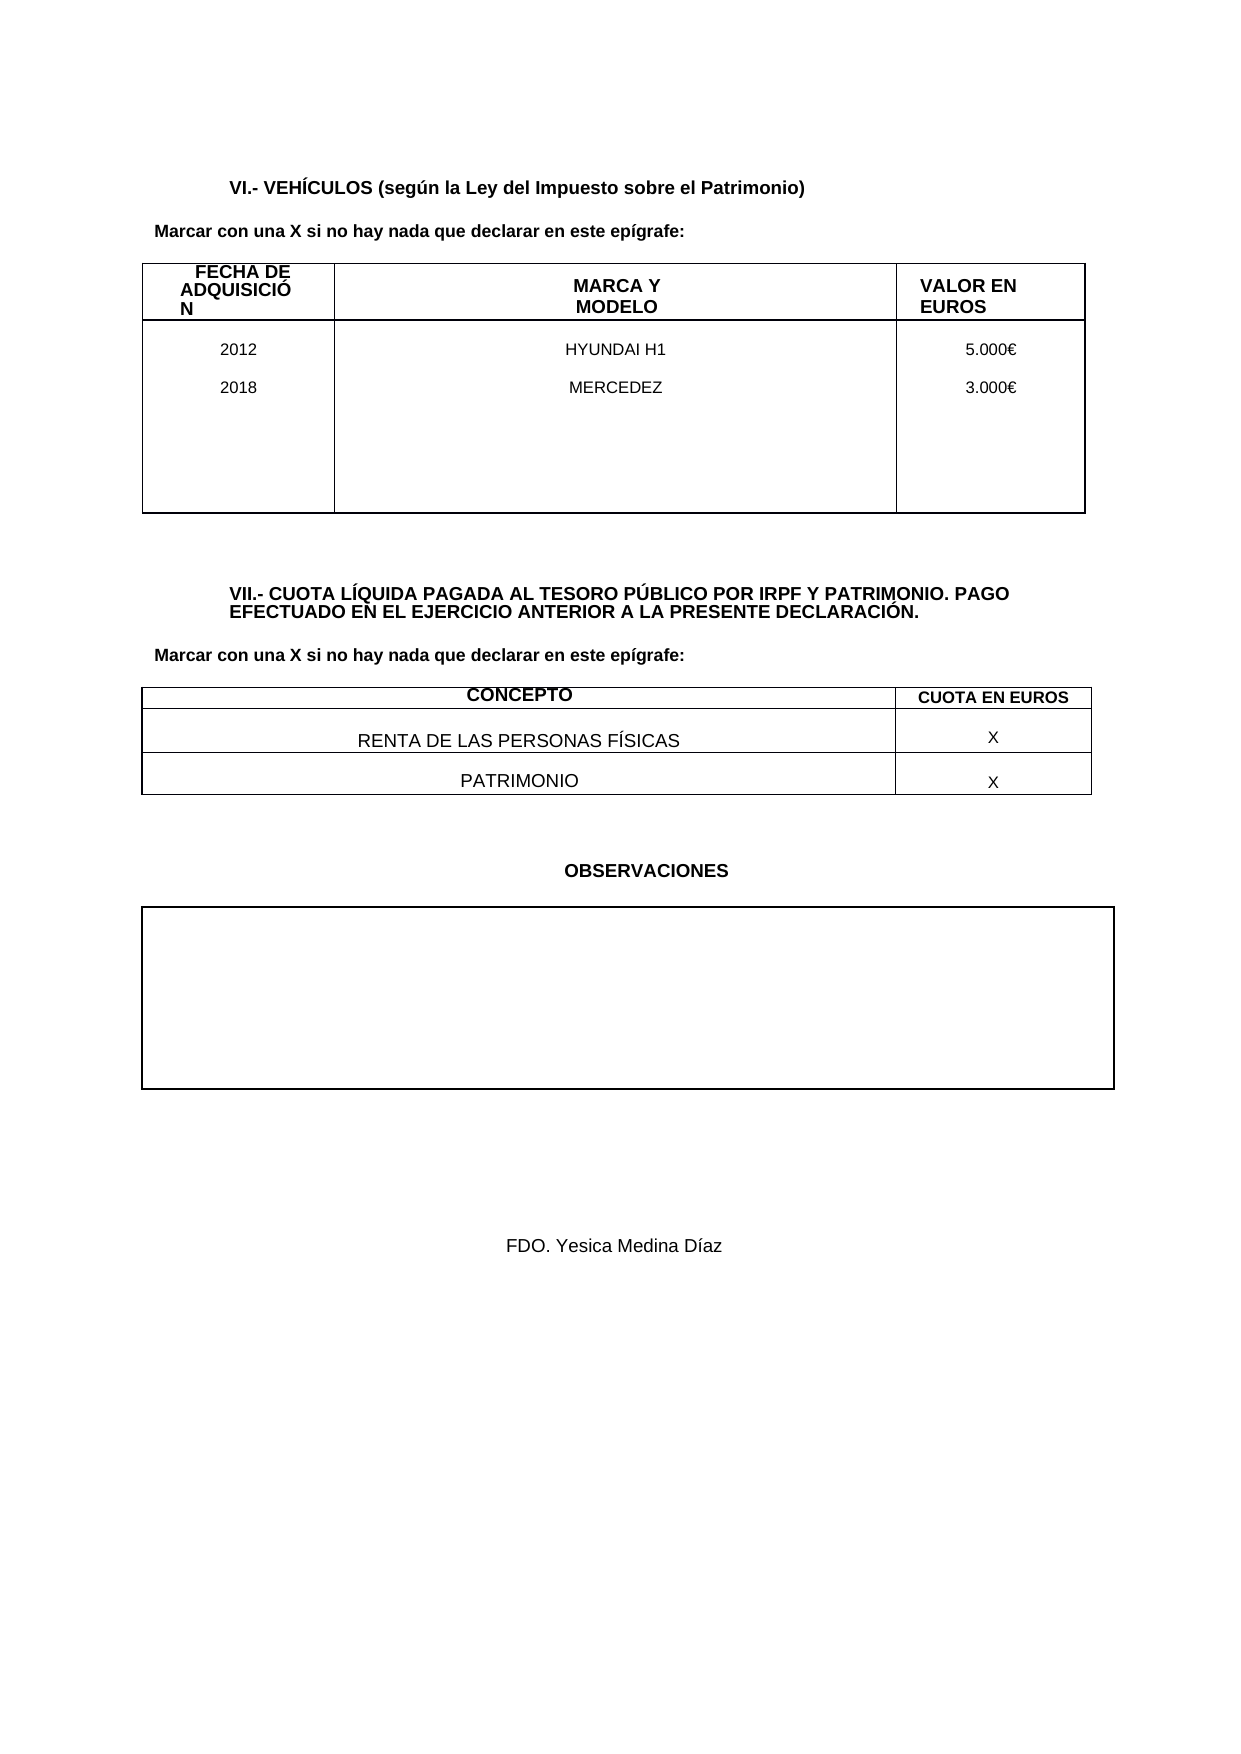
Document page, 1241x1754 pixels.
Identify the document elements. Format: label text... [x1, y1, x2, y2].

table_cell X [896, 709, 1091, 752]
table_header MARCA Y MODELO [335, 264, 896, 319]
table_cell RENTA DE LAS PERSONAS FÍSICAS [143, 709, 895, 752]
text OBSERVACIONES [177, 860, 1115, 882]
table_header [143, 908, 1113, 1087]
table_header CUOTA EN EUROS [896, 688, 1091, 707]
table_cell PATRIMONIO [143, 753, 895, 794]
text FDO. Yesica Medina Díaz [154, 1235, 1087, 1257]
text VI.- VEHÍCULOS (según la Ley del Impuesto sobre el Patrimonio) [229, 176, 1087, 198]
table_header FECHA DE ADQUISICIÓN [143, 264, 334, 319]
text Marcar con una X si no hay nada que declarar en este epígrafe: [154, 221, 1115, 241]
table_header CONCEPTO [143, 688, 895, 707]
table_cell X [896, 753, 1091, 794]
table_cell HYUNDAI H1 MERCEDEZ [335, 321, 896, 512]
text Marcar con una X si no hay nada que declarar en este epígrafe: [154, 645, 1115, 665]
table_cell 5.000€ 3.000€ [897, 321, 1084, 512]
table_header VALOR EN EUROS [897, 264, 1084, 319]
text VII.- CUOTA LÍQUIDA PAGADA AL TESORO PÚBLICO POR IRPF Y PATRIMONIO. PAGO EFECTUADO EN EL EJERCICIO ANTERIOR A LA PRESENTE DECLARACIÓN. [229, 586, 1115, 622]
table_cell 2012 2018 [143, 321, 334, 512]
